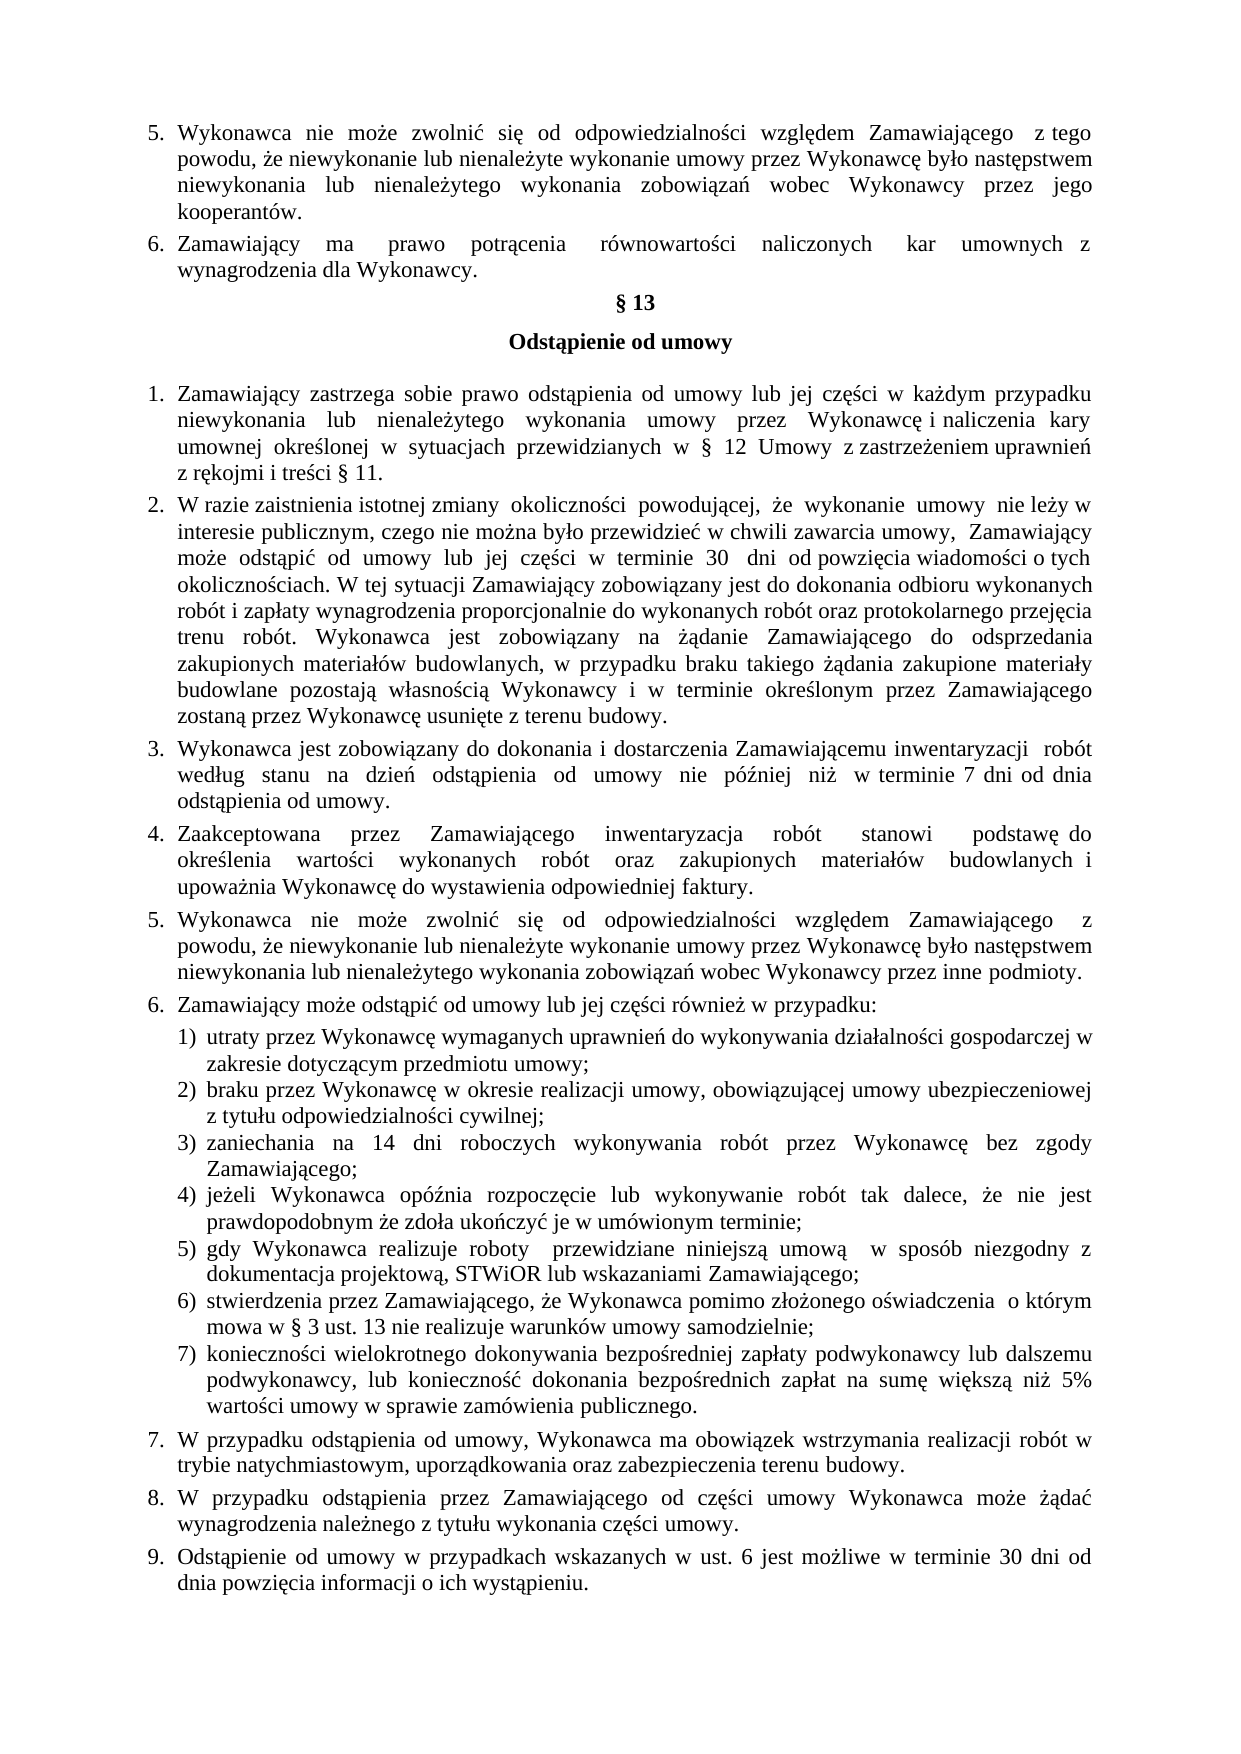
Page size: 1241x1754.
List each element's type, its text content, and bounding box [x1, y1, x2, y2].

text Odstąpienie od umowy [253, 328, 987, 354]
list stwierdzenia przez Zamawiającego, że Wykonawca pomimo złożonego oświadczenia o którym mowa w § 3 ust. 13 nie realizuje warunków umowy samodzielnie; [177, 1287, 1093, 1339]
list Zamawiający zastrzega sobie prawo odstąpienia od umowy lub jej części w każdym przypadku niewykonania lub nienależytego wykonania umowy przez Wykonawcę i naliczenia kary umownej określonej w sytuacjach przewidzianych w § 12 Umowy z zastrzeżeniem uprawnień z rękojmi i treści § 11. [147, 380, 1093, 485]
list Wykonawca nie może zwolnić się od odpowiedzialności względem Zamawiającego z powodu, że niewykonanie lub nienależyte wykonanie umowy przez Wykonawcę było następstwem niewykonania lub nienależytego wykonania zobowiązań wobec Wykonawcy przez inne podmioty. [147, 906, 1094, 985]
list Odstąpienie od umowy w przypadkach wskazanych w ust. 6 jest możliwe w terminie 30 dni od dnia powzięcia informacji o ich wystąpieniu. [147, 1543, 1093, 1596]
list § 13 [147, 289, 1093, 315]
list utraty przez Wykonawcę wymaganych uprawnień do wykonywania działalności gospodarczej w zakresie dotyczącym przedmiotu umowy; [177, 1023, 1094, 1076]
list W przypadku odstąpienia od umowy, Wykonawca ma obowiązek wstrzymania realizacji robót w trybie natychmiastowym, uporządkowania oraz zabezpieczenia terenu budowy. [147, 1426, 1093, 1478]
list Wykonawca nie może zwolnić się od odpowiedzialności względem Zamawiającego z tego powodu, że niewykonanie lub nienależyte wykonanie umowy przez Wykonawcę było następstwem niewykonania lub nienależytego wykonania zobowiązań wobec Wykonawcy przez jego kooperantów. [147, 119, 1094, 224]
list Zamawiający może odstąpić od umowy lub jej części również w przypadku: [147, 991, 1121, 1017]
list Zaakceptowana przez Zamawiającego inwentaryzacja robót stanowi podstawę do określenia wartości wykonanych robót oraz zakupionych materiałów budowlanych i upoważnia Wykonawcę do wystawienia odpowiedniej faktury. [147, 820, 1094, 899]
list gdy Wykonawca realizuje roboty przewidziane niniejszą umową w sposób niezgodny z dokumentacja projektową, STWiOR lub wskazaniami Zamawiającego; [177, 1234, 1093, 1287]
list Zamawiający ma prawo potrącenia równowartości naliczonych kar umownych z wynagrodzenia dla Wykonawcy. [147, 230, 1093, 283]
list Wykonawca jest zobowiązany do dokonania i dostarczenia Zamawiającemu inwentaryzacji robót według stanu na dzień odstąpienia od umowy nie później niż w terminie 7 dni od dnia odstąpienia od umowy. [147, 735, 1094, 814]
list jeżeli Wykonawca opóźnia rozpoczęcie lub wykonywanie robót tak dalece, że nie jest prawdopodobnym że zdoła ukończyć je w umówionym terminie; [177, 1182, 1093, 1234]
list zaniechania na 14 dni roboczych wykonywania robót przez Wykonawcę bez zgody Zamawiającego; [177, 1129, 1094, 1182]
list W przypadku odstąpienia przez Zamawiającego od części umowy Wykonawca może żądać wynagrodzenia należnego z tytułu wykonania części umowy. [147, 1484, 1093, 1537]
list W razie zaistnienia istotnej zmiany okoliczności powodującej, że wykonanie umowy nie leży w interesie publicznym, czego nie można było przewidzieć w chwili zawarcia umowy, Zamawiający może odstąpić od umowy lub jej części w terminie 30 dni od powzięcia wiadomości o tych okolicznościach. W tej sytuacji Zamawiający zobowiązany jest do dokonania odbioru wykonanych robót i zapłaty wynagrodzenia proporcjonalnie do wykonanych robót oraz protokolarnego przejęcia trenu robót. Wykonawca jest zobowiązany na żądanie Zamawiającego do odsprzedania zakupionych materiałów budowlanych, w przypadku braku takiego żądania zakupione materiały budowlane pozostają własnością Wykonawcy i w terminie określonym przez Zamawiającego zostaną przez Wykonawcę usunięte z terenu budowy. [147, 492, 1094, 729]
list konieczności wielokrotnego dokonywania bezpośredniej zapłaty podwykonawcy lub dalszemu podwykonawcy, lub konieczność dokonania bezpośrednich zapłat na sumę większą niż 5% wartości umowy w sprawie zamówienia publicznego. [177, 1340, 1094, 1419]
list braku przez Wykonawcę w okresie realizacji umowy, obowiązującej umowy ubezpieczeniowej z tytułu odpowiedzialności cywilnej; [177, 1077, 1094, 1129]
